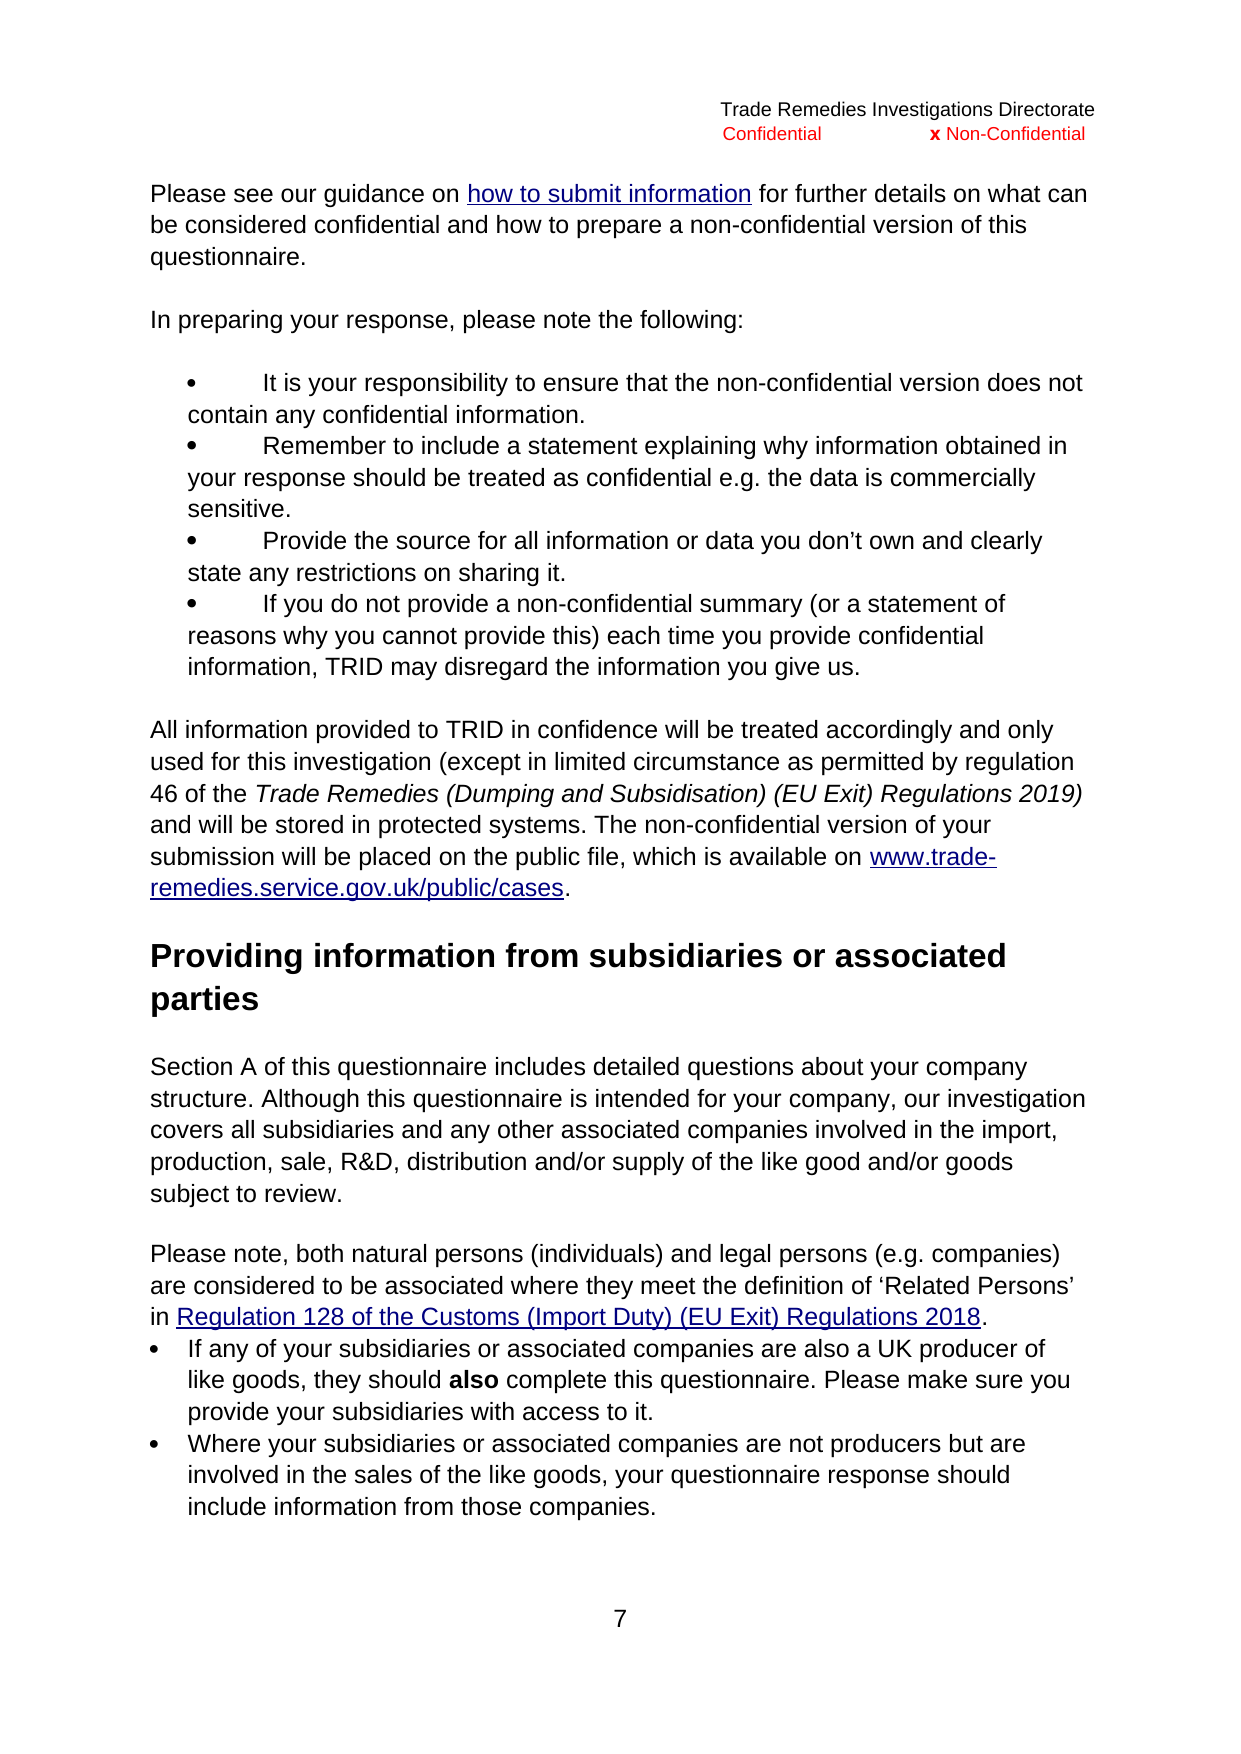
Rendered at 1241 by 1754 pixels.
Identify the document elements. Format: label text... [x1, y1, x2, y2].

list If you do not provide a non-confidential summary (or a statement of reasons why you cannot provide this) each time you provide confidential information, TRID may disregard the information you give us. [187, 589, 1090, 681]
text Please note, both natural persons (individuals) and legal persons (e.g. companies) are considered to be associated where they meet the definition of ‘Related Persons’ in Regulation 128 of the Customs (Import Duty) (EU Exit) Regulations 2018. [150, 1239, 1090, 1331]
list Remember to include a statement explaining why information obtained in your response should be treated as confidential e.g. the data is commercially sensitive. [187, 431, 1090, 523]
text Section A of this questionnaire includes detailed questions about your company structure. Although this questionnaire is intended for your company, our investigation covers all subsidiaries and any other associated companies involved in the import, production, sale, R&D, distribution and/or supply of the like good and/or goods subject to review. [150, 1052, 1090, 1207]
text In preparing your response, please note the following: [150, 305, 1090, 334]
text Please see our guidance on how to submit information for further details on what can be considered confidential and how to prepare a non-confidential version of this questionnaire. [150, 179, 1090, 271]
list If any of your subsidiaries or associated companies are also a UK producer of like goods, they should also complete this questionnaire. Please make sure you provide your subsidiaries with access to it. [150, 1334, 1090, 1426]
list It is your responsibility to ensure that the non-confidential version does not contain any confidential information. [187, 368, 1090, 428]
list Where your subsidiaries or associated companies are not producers but are involved in the sales of the like goods, your questionnaire response should include information from those companies. [150, 1428, 1090, 1520]
list Provide the source for all information or data you don’t own and clearly state any restrictions on sharing it. [187, 526, 1090, 586]
text All information provided to TRID in confidence will be treated accordingly and only used for this investigation (except in limited circumstance as permitted by regulation 46 of the Trade Remedies (Dumping and Subsidisation) (EU Exit) Regulations 2019) and will be stored in protected systems. The non-confidential version of your submission will be placed on the public file, which is available on www.trade-remedies.service.gov.uk/public/cases. [150, 716, 1090, 902]
subtitle Providing information from subsidiaries or associated parties [150, 936, 1090, 1017]
